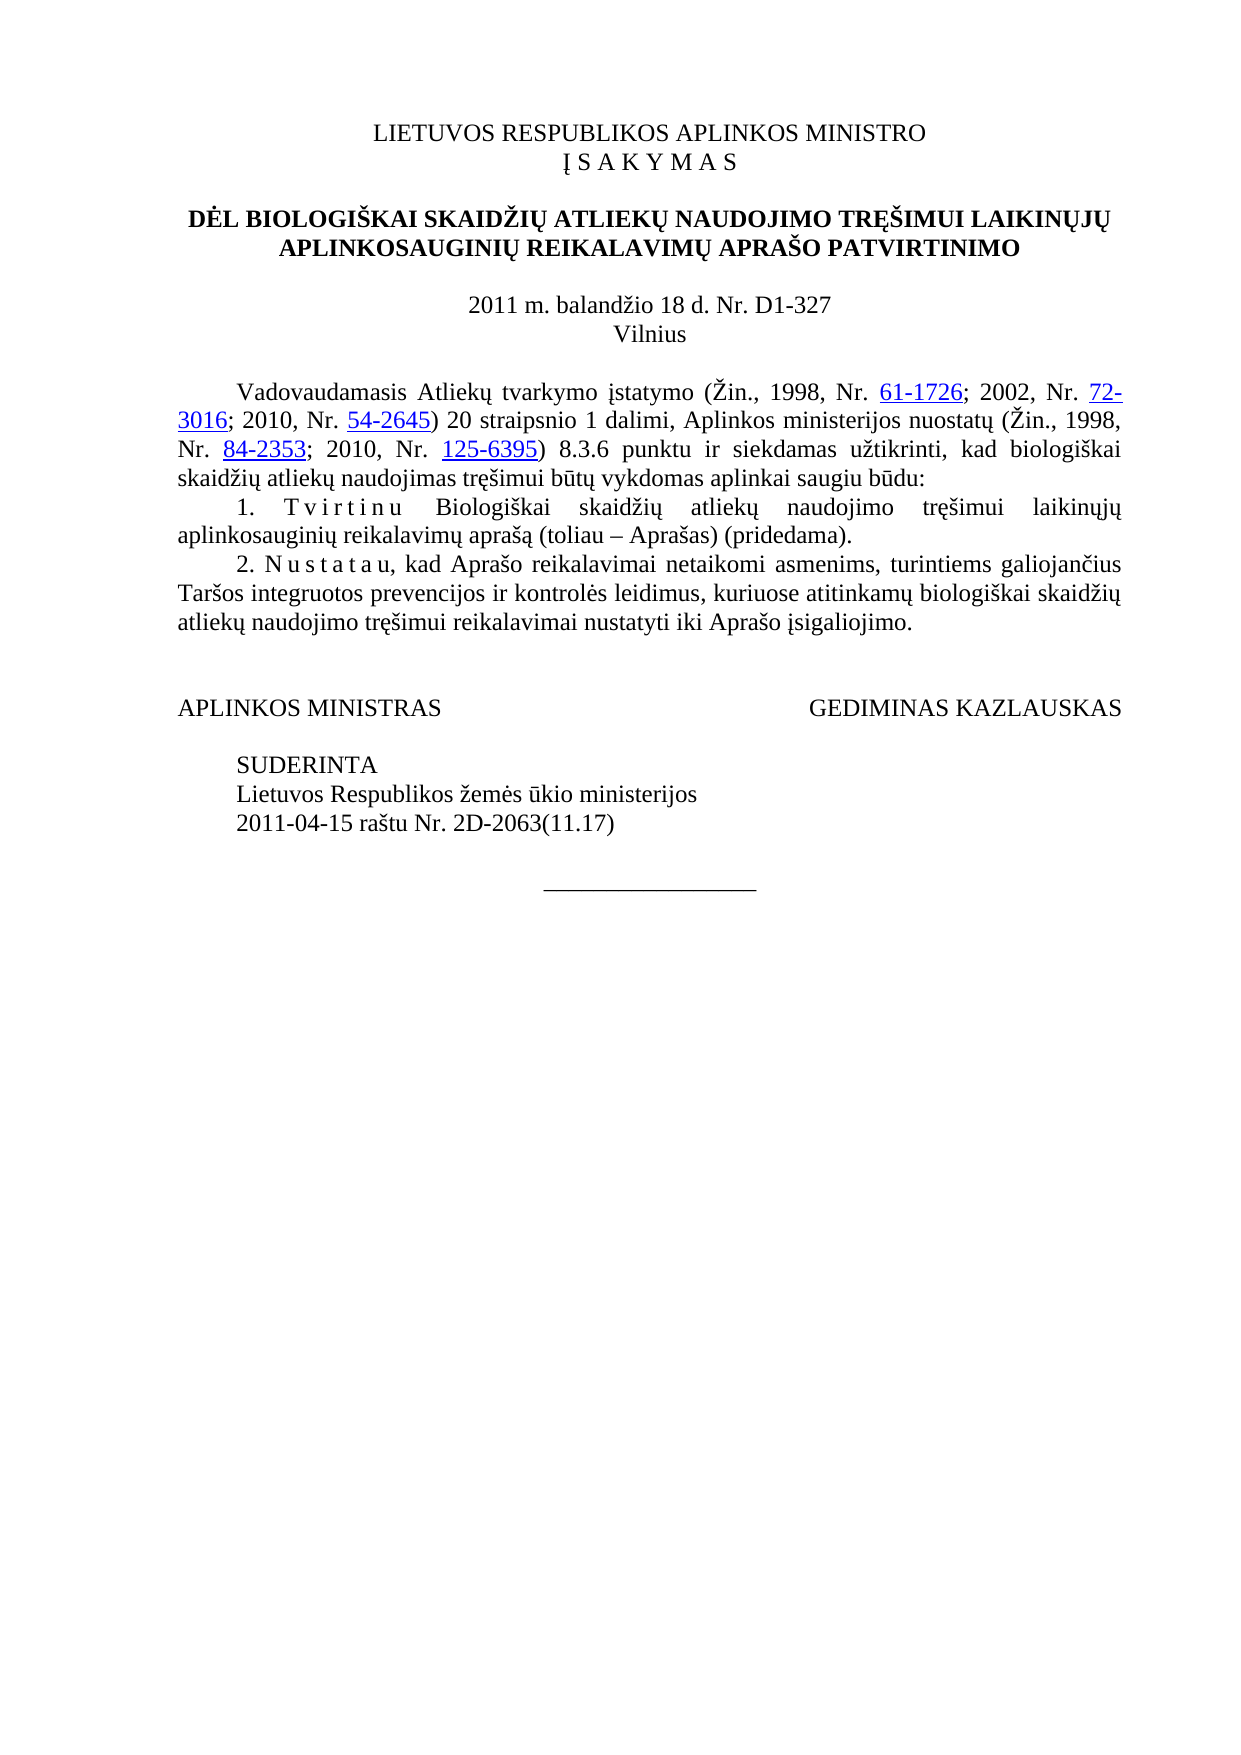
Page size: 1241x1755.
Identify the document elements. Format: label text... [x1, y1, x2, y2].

text Aplinkos ministras Gediminas Kazlauskas [177, 693, 1122, 722]
text Į S A K Y M A S [177, 147, 1122, 176]
text DĖL BIOLOGIŠKAI SKAIDŽIŲ ATLIEKŲ NAUDOJIMO TRĘŠIMUI LAIKINŲJŲ APLINKOSAUGINIŲ REIKALAVIMŲ APRAŠO PATVIRTINIMO [177, 204, 1122, 262]
text Lietuvos Respublikos žemės ūkio ministerijos [177, 779, 1122, 808]
text 2011-04-15 raštu Nr. 2D-2063(11.17) [177, 808, 1122, 837]
text 1. Tvirtinu Biologiškai skaidžių atliekų naudojimo tręšimui laikinųjų aplinkosauginių reikalavimų aprašą (toliau – Aprašas) (pridedama). [177, 492, 1122, 549]
text Vilnius [177, 319, 1122, 348]
text 2011 m. balandžio 18 d. Nr. D1-327 [177, 291, 1122, 319]
text SUDERINTA [177, 751, 1122, 779]
text Vadovaudamasis Atliekų tvarkymo įstatymo (Žin., 1998, Nr. 61-1726; 2002, Nr. 72-3016; 2010, Nr. 54-2645) 20 straipsnio 1 dalimi, Aplinkos ministerijos nuostatų (Žin., 1998, Nr. 84-2353; 2010, Nr. 125-6395) 8.3.6 punktu ir siekdamas užtikrinti, kad biologiškai skaidžių atliekų naudojimas tręšimui būtų vykdomas aplinkai saugiu būdu: [177, 377, 1122, 492]
text _________________ [177, 866, 1122, 894]
text 2. Nustatau, kad Aprašo reikalavimai netaikomi asmenims, turintiems galiojančius Taršos integruotos prevencijos ir kontrolės leidimus, kuriuose atitinkamų biologiškai skaidžių atliekų naudojimo tręšimui reikalavimai nustatyti iki Aprašo įsigaliojimo. [177, 549, 1122, 636]
text LIETUVOS RESPUBLIKOS APLINKOS MINISTRO [177, 118, 1122, 147]
